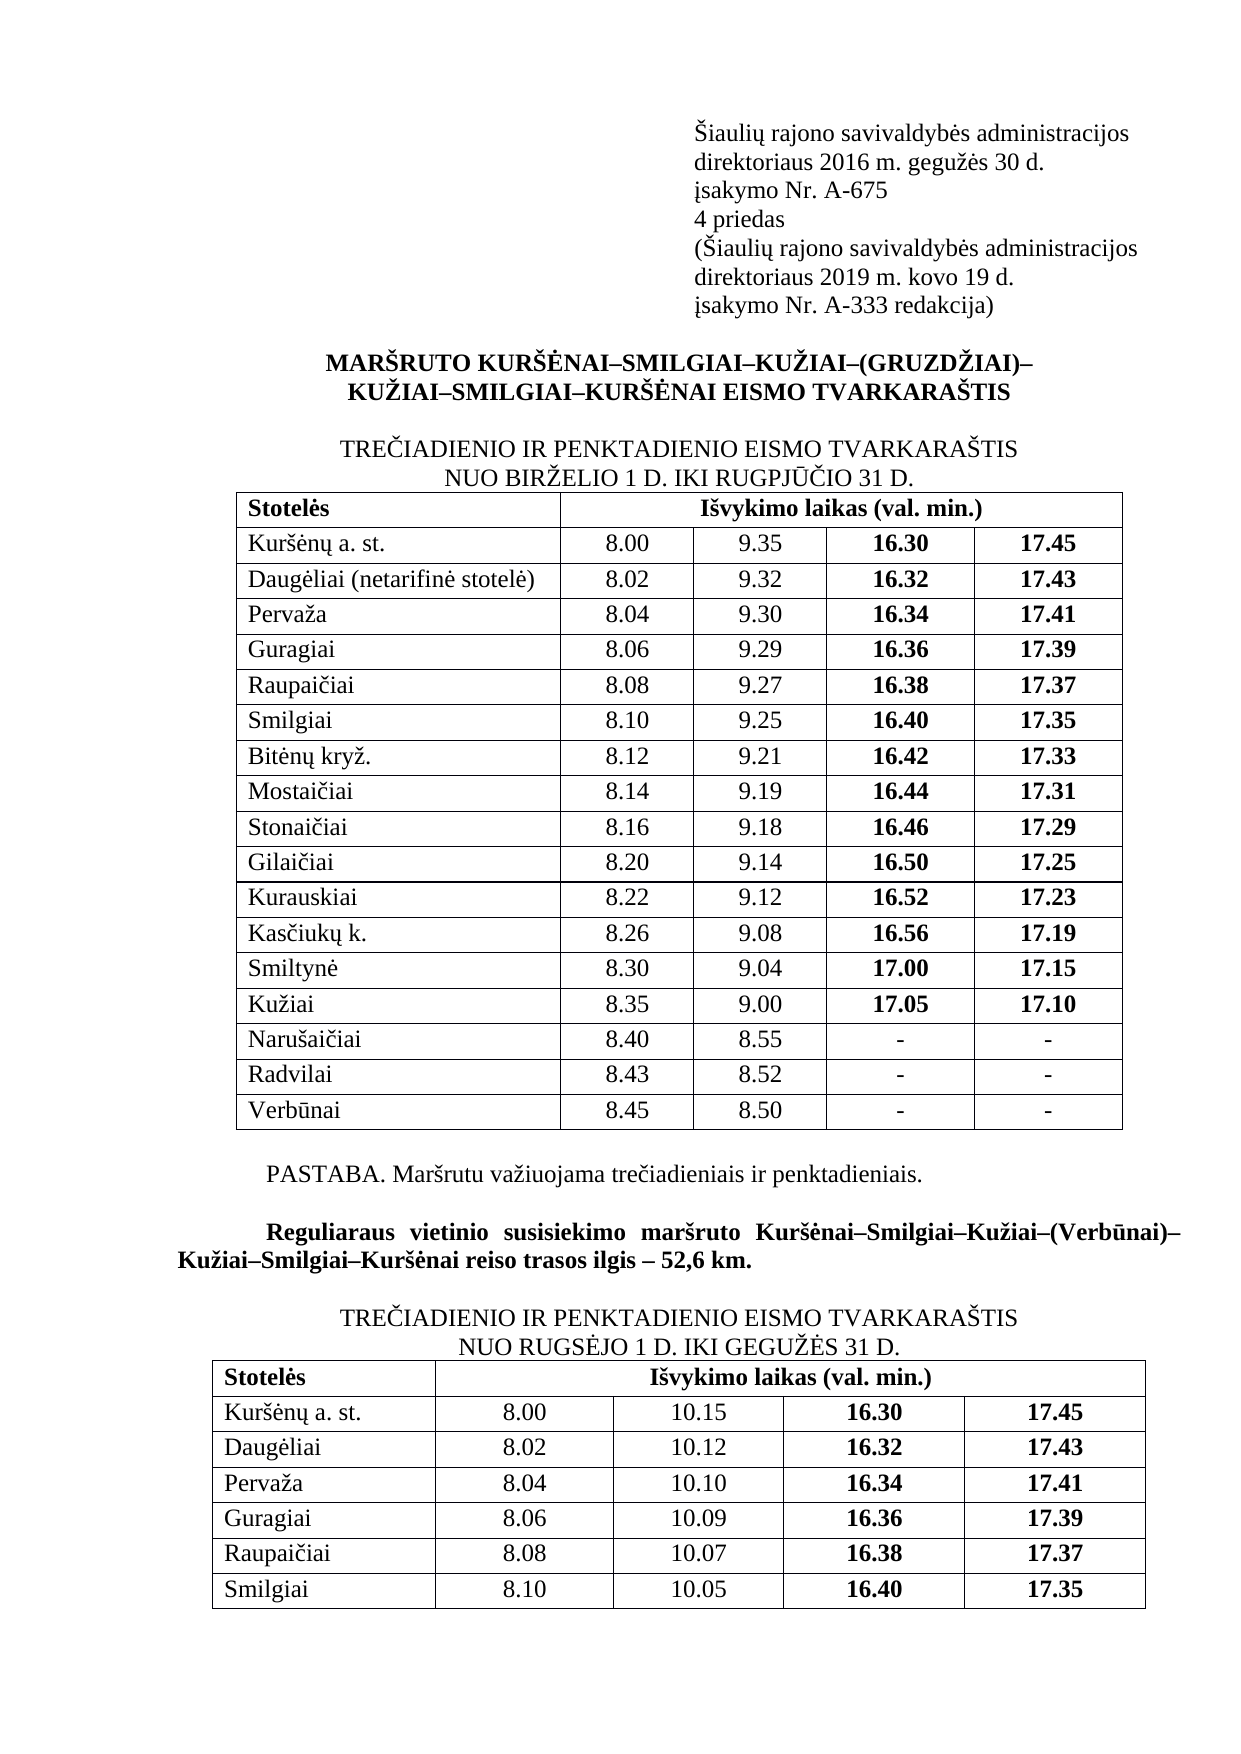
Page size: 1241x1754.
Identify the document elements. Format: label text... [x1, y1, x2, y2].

table_cell 9.35 [694, 528, 826, 563]
table_cell Narušaičiai [237, 1024, 560, 1058]
table_cell Kuršėnų a. st. [237, 528, 560, 563]
table_cell Kasčiukų k. [237, 918, 560, 952]
table_cell 10.09 [614, 1503, 783, 1537]
table_cell 16.36 [827, 635, 974, 669]
table_cell 17.33 [975, 741, 1122, 775]
table_cell 8.00 [436, 1397, 613, 1431]
table_cell 8.06 [436, 1503, 613, 1537]
table_cell 17.05 [827, 989, 974, 1023]
table_cell 17.37 [975, 670, 1122, 704]
table_cell 8.16 [561, 812, 693, 846]
table_cell 8.02 [436, 1432, 613, 1467]
table_cell 8.30 [561, 953, 693, 988]
table_cell Radvilai [237, 1060, 560, 1094]
table_cell 9.08 [694, 918, 826, 952]
text PASTABA. Maršrutu važiuojama trečiadieniais ir penktadieniais. [177, 1159, 1181, 1188]
table_cell 8.04 [561, 599, 693, 633]
table_cell 17.39 [975, 635, 1122, 669]
table_cell 8.08 [561, 670, 693, 704]
table_cell 16.50 [827, 847, 974, 881]
table_cell 8.52 [694, 1060, 826, 1094]
table_cell 17.37 [965, 1539, 1145, 1573]
table_cell 10.07 [614, 1539, 783, 1573]
table_cell Raupaičiai [213, 1539, 435, 1573]
text Šiaulių rajono savivaldybės administracijos [694, 118, 1181, 147]
table_cell Pervaža [213, 1468, 435, 1502]
table_cell 17.31 [975, 776, 1122, 811]
table_header Išvykimo laikas (val. min.) [436, 1361, 1145, 1396]
table_cell 17.10 [975, 989, 1122, 1023]
table_cell 9.19 [694, 776, 826, 811]
table_cell 8.35 [561, 989, 693, 1023]
table_cell Daugėliai [213, 1432, 435, 1467]
text TREČIADIENIO IR PENKTADIENIO EISMO TVARKARAŠTIS [177, 1303, 1181, 1332]
table_cell 17.43 [975, 564, 1122, 598]
text įsakymo Nr. A-333 redakcija) [694, 291, 1181, 319]
table_cell 9.25 [694, 705, 826, 740]
table_cell - [975, 1095, 1122, 1129]
table_cell 10.10 [614, 1468, 783, 1502]
table_cell 17.35 [975, 705, 1122, 740]
text Reguliaraus vietinio susisiekimo maršruto Kuršėnai–Smilgiai–Kužiai–(Verbūnai)–Kužiai–Smilgiai–Kuršėnai reiso trasos ilgis – 52,6 km. [177, 1217, 1181, 1274]
table_cell Guragiai [213, 1503, 435, 1537]
table_cell 8.10 [561, 705, 693, 740]
table_cell 17.00 [827, 953, 974, 988]
text MARŠRUTO KURŠĖNAI–SMILGIAI–KUŽIAI–(GRUZDŽIAI)– [177, 348, 1181, 377]
table_cell 17.45 [965, 1397, 1145, 1431]
table_cell 16.46 [827, 812, 974, 846]
table_cell 10.05 [614, 1574, 783, 1608]
table_cell 8.45 [561, 1095, 693, 1129]
text direktoriaus 2016 m. gegužės 30 d. [694, 147, 1181, 176]
table_cell Stonaičiai [237, 812, 560, 846]
table_cell 8.20 [561, 847, 693, 881]
table_cell 8.08 [436, 1539, 613, 1573]
table_cell 17.39 [965, 1503, 1145, 1537]
table_header Išvykimo laikas (val. min.) [561, 493, 1122, 527]
table_cell 16.42 [827, 741, 974, 775]
table_cell 16.40 [827, 705, 974, 740]
table_cell Smilgiai [213, 1574, 435, 1608]
table_cell 8.40 [561, 1024, 693, 1058]
table_cell 9.29 [694, 635, 826, 669]
text 4 priedas [694, 204, 1181, 233]
table_cell 17.43 [965, 1432, 1145, 1467]
table_cell Daugėliai (netarifinė stotelė) [237, 564, 560, 598]
table_cell 8.04 [436, 1468, 613, 1502]
table_cell 16.30 [827, 528, 974, 563]
table_cell Kuršėnų a. st. [213, 1397, 435, 1431]
table_cell - [827, 1095, 974, 1129]
table_cell 16.56 [827, 918, 974, 952]
table_cell Raupaičiai [237, 670, 560, 704]
table_cell 17.29 [975, 812, 1122, 846]
table_cell Guragiai [237, 635, 560, 669]
table_cell Gilaičiai [237, 847, 560, 881]
table_cell 17.41 [975, 599, 1122, 633]
table_cell - [827, 1024, 974, 1058]
table_cell 17.23 [975, 883, 1122, 917]
table_cell 16.36 [784, 1503, 964, 1537]
table_header Stotelės [237, 493, 560, 527]
table_cell 17.25 [975, 847, 1122, 881]
text įsakymo Nr. A-675 [694, 176, 1181, 204]
table_header Stotelės [213, 1361, 435, 1396]
table_cell 9.27 [694, 670, 826, 704]
text (Šiaulių rajono savivaldybės administracijos [694, 233, 1181, 262]
table_cell 16.38 [784, 1539, 964, 1573]
table_cell 16.52 [827, 883, 974, 917]
table_cell 16.30 [784, 1397, 964, 1431]
table_cell 8.06 [561, 635, 693, 669]
table_cell Smilgiai [237, 705, 560, 740]
table_cell - [975, 1060, 1122, 1094]
table_cell 10.12 [614, 1432, 783, 1467]
table_cell 16.34 [784, 1468, 964, 1502]
table_cell 17.15 [975, 953, 1122, 988]
text direktoriaus 2019 m. kovo 19 d. [694, 262, 1181, 291]
table_cell 9.00 [694, 989, 826, 1023]
table_cell 8.10 [436, 1574, 613, 1608]
table_cell Kužiai [237, 989, 560, 1023]
table_cell - [827, 1060, 974, 1094]
table_cell 9.12 [694, 883, 826, 917]
table_cell 10.15 [614, 1397, 783, 1431]
table_cell 8.43 [561, 1060, 693, 1094]
table_cell Verbūnai [237, 1095, 560, 1129]
table_cell 9.04 [694, 953, 826, 988]
table_cell 17.35 [965, 1574, 1145, 1608]
table_cell 9.18 [694, 812, 826, 846]
table_cell Mostaičiai [237, 776, 560, 811]
table_cell 17.41 [965, 1468, 1145, 1502]
table_cell 8.55 [694, 1024, 826, 1058]
table_cell Bitėnų kryž. [237, 741, 560, 775]
table_cell 9.14 [694, 847, 826, 881]
table_cell 16.34 [827, 599, 974, 633]
text NUO RUGSĖJO 1 D. IKI GEGUŽĖS 31 D. [177, 1332, 1181, 1360]
table_cell 16.32 [784, 1432, 964, 1467]
table_cell 9.32 [694, 564, 826, 598]
table_cell 8.50 [694, 1095, 826, 1129]
table_cell Smiltynė [237, 953, 560, 988]
table_cell 8.14 [561, 776, 693, 811]
table_cell 17.45 [975, 528, 1122, 563]
text NUO BIRŽELIO 1 D. IKI RUGPJŪČIO 31 D. [177, 463, 1181, 492]
table_cell 8.00 [561, 528, 693, 563]
table_cell 8.02 [561, 564, 693, 598]
table_cell 8.22 [561, 883, 693, 917]
text KUŽIAI–SMILGIAI–KURŠĖNAI EISMO TVARKARAŠTIS [177, 377, 1181, 406]
table_cell - [975, 1024, 1122, 1058]
table_cell Pervaža [237, 599, 560, 633]
text TREČIADIENIO IR PENKTADIENIO EISMO TVARKARAŠTIS [177, 434, 1181, 463]
table_cell 17.19 [975, 918, 1122, 952]
table_cell 16.40 [784, 1574, 964, 1608]
table_cell 8.26 [561, 918, 693, 952]
table_cell 16.38 [827, 670, 974, 704]
table_cell 8.12 [561, 741, 693, 775]
table_cell 16.32 [827, 564, 974, 598]
table_cell 9.21 [694, 741, 826, 775]
table_cell 9.30 [694, 599, 826, 633]
table_cell 16.44 [827, 776, 974, 811]
table_cell Kurauskiai [237, 883, 560, 917]
